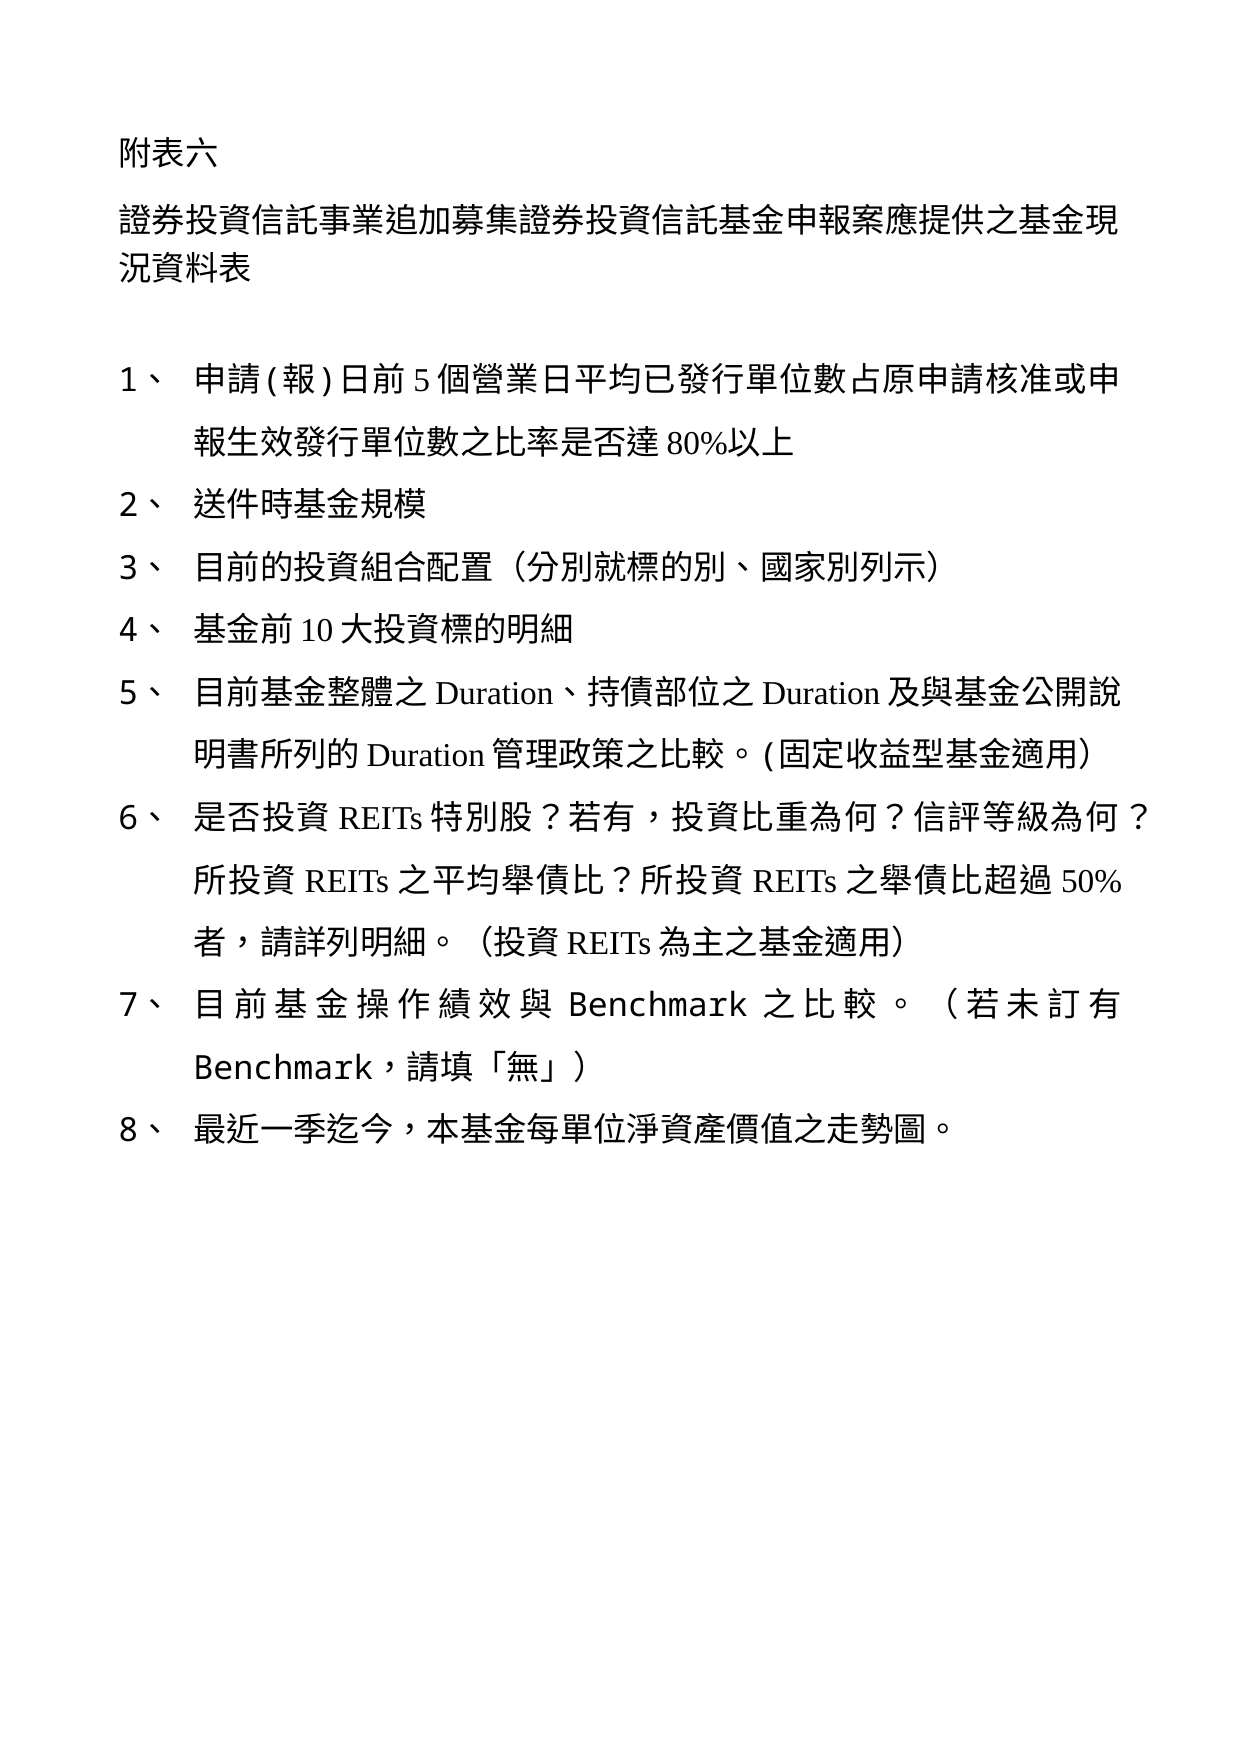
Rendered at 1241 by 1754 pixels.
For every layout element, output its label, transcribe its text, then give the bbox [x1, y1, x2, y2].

list 是否投資REITs特別股？若有，投資比重為何？信評等級為何？所投資REITs之平均舉債比？所投資REITs之舉債比超過50%者，請詳列明細。（投資REITs為主之基金適用） [118, 773, 1122, 961]
list 目前基金整體之Duration、持債部位之Duration及與基金公開說明書所列的Duration管理政策之比較。(固定收益型基金適用） [118, 648, 1122, 773]
text 證券投資信託事業追加募集證券投資信託基金申報案應提供之基金現況資料表 [118, 194, 1122, 290]
list 目前的投資組合配置（分別就標的別、國家別列示） [118, 523, 1122, 586]
list 送件時基金規模 [118, 461, 1122, 523]
list 基金前10大投資標的明細 [118, 586, 1122, 648]
list 申請(報)日前5個營業日平均已發行單位數占原申請核准或申報生效發行單位數之比率是否達80%以上 [118, 336, 1122, 461]
text 附表六 [118, 127, 1122, 175]
list 目前基金操作績效與Benchmark之比較。（若未訂有Benchmark，請填「無」） [118, 961, 1122, 1086]
list 最近一季迄今，本基金每單位淨資產價值之走勢圖。 [118, 1086, 1122, 1148]
